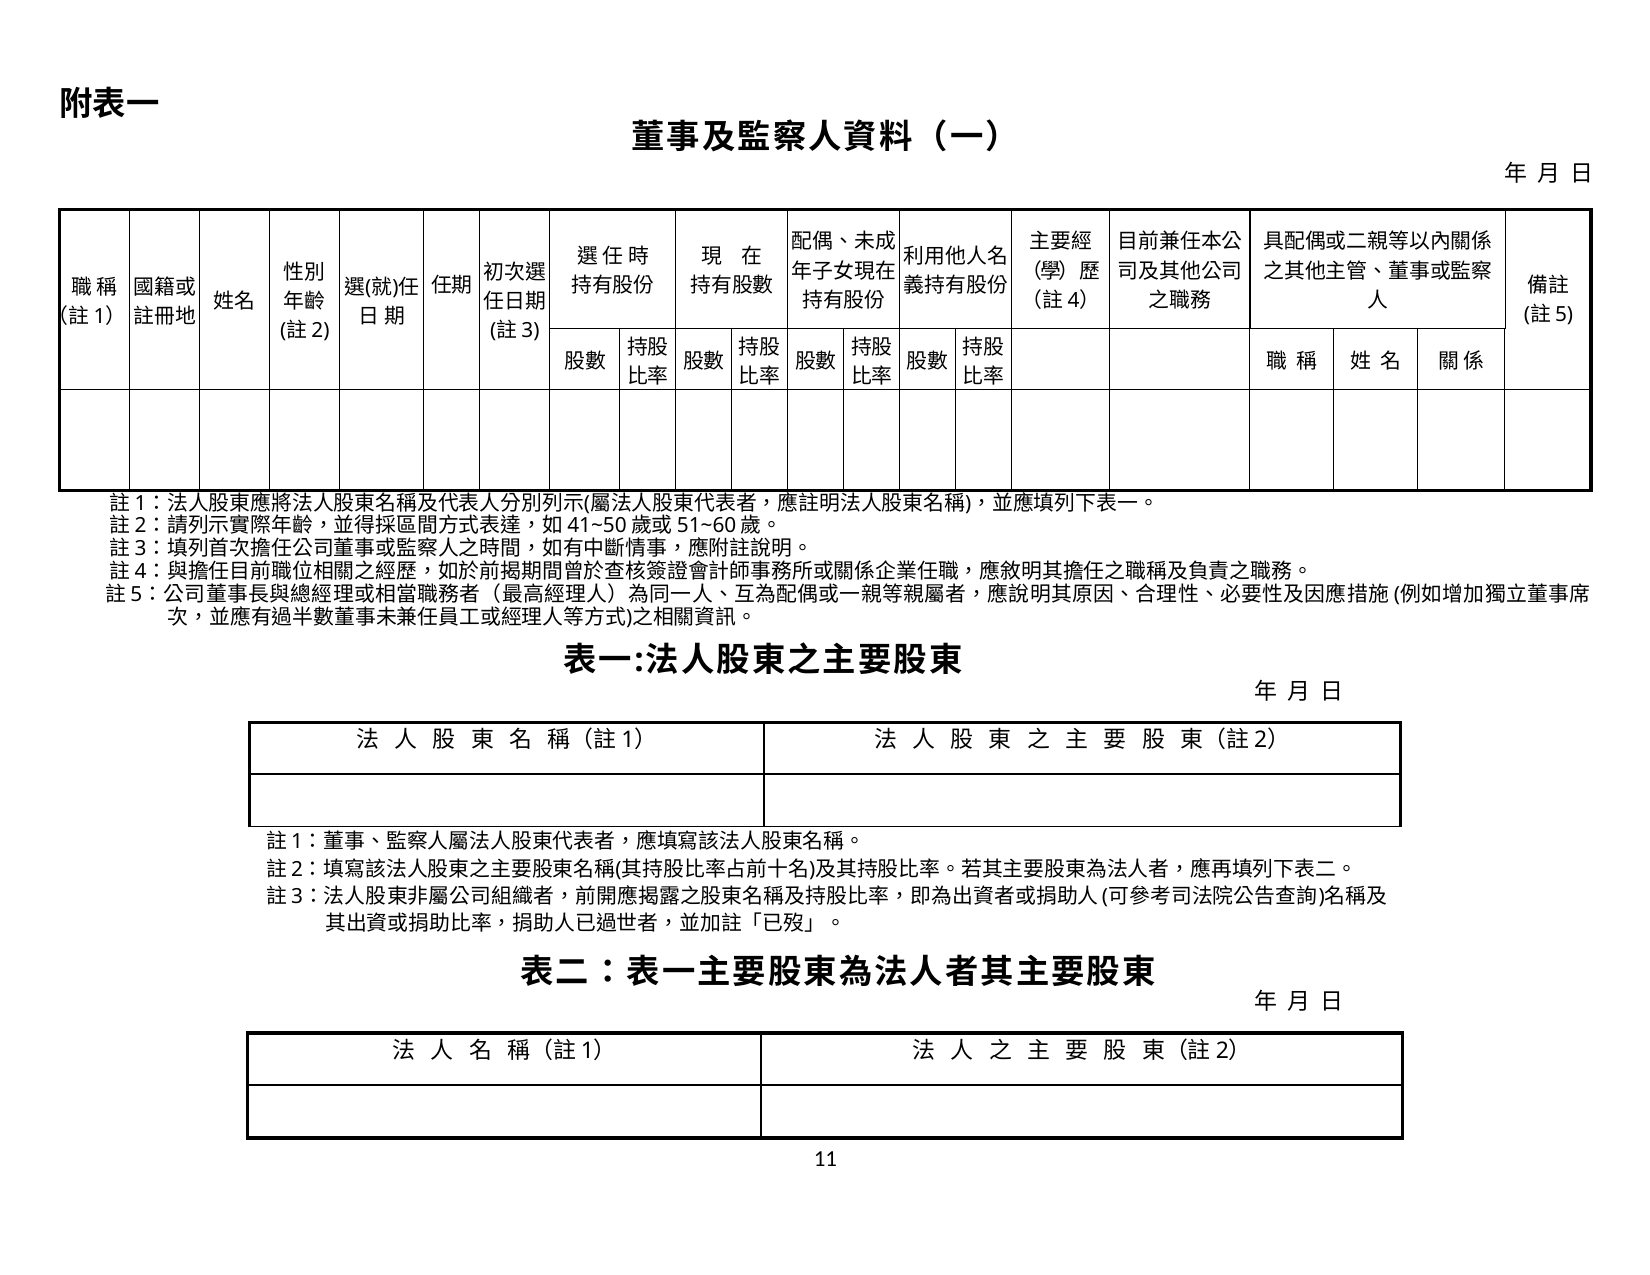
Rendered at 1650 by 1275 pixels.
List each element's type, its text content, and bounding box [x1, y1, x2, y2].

table_header 性別 年齡 (註2) [270, 211, 339, 389]
table_cell 持股比率 [844, 329, 899, 389]
table_cell [1110, 390, 1249, 488]
table_cell [620, 390, 675, 488]
text 註3：填列首次擔任公司董事或監察人之時間，如有中斷情事，應附註說明。 [109, 537, 1591, 560]
table_header 選 任 時 持有股份 [550, 211, 675, 328]
table_cell [550, 390, 619, 488]
text 註3：法人股東非屬公司組織者，前開應揭露之股東名稱及持股比率，即為出資者或捐助人(可參考司法院公告查詢)名稱及其出資或捐助比率，捐助人已過世者，並加註「已歿」。 [266, 881, 1388, 936]
table_cell 股數 [788, 329, 843, 389]
table_cell [732, 390, 787, 488]
table_cell [270, 390, 339, 488]
text 年 月 日 [59, 155, 1593, 188]
table_header 配偶、未成年子女現在持有股份 [788, 211, 899, 328]
table_header 目前兼任本公司及其他公司之職務 [1110, 211, 1249, 328]
table_cell [1012, 390, 1109, 488]
table_cell [424, 390, 479, 488]
table_cell 股數 [900, 329, 955, 389]
table_cell [480, 390, 549, 488]
text 年 月 日 [59, 679, 1344, 704]
table_cell 持股比率 [732, 329, 787, 389]
text 註5：公司董事長與總經理或相當職務者（最高經理人）為同一人、互為配偶或一親等親屬者，應說明其原因、合理性、必要性及因應措施(例如增加獨立董事席次，並應有過半數董事未兼任員工或經理人等方式)之相關資訊。 [105, 583, 1591, 629]
table_header 姓名 [200, 211, 269, 389]
table_cell 關 係 [1418, 329, 1504, 389]
table_cell [762, 1086, 1401, 1136]
table_header 初次選任日期(註3) [480, 211, 549, 389]
table_header 具配偶或二親等以內關係之其他主管、董事或監察人 [1251, 211, 1505, 328]
table_header 國籍或註冊地 [130, 211, 199, 389]
text 註2：請列示實際年齡，並得採區間方式表達，如41~50歲或51~60歲。 [109, 514, 1591, 537]
table_cell [844, 390, 899, 488]
table_cell [956, 390, 1011, 488]
table_cell [676, 390, 731, 488]
table_header 法 人 股 東 之 主 要 股 東（註2） [765, 724, 1399, 773]
table_header 法 人 名 稱（註1） [249, 1035, 760, 1084]
table_header 利用他人名義持有股份 [900, 211, 1011, 328]
table_header 現 在 持有股數 [676, 211, 787, 328]
text 註1：法人股東應將法人股東名稱及代表人分別列示(屬法人股東代表者，應註明法人股東名稱)，並應填列下表一。 [109, 492, 1591, 514]
table_cell [1110, 329, 1249, 389]
text 註4：與擔任目前職位相關之經歷，如於前揭期間曾於查核簽證會計師事務所或關係企業任職，應敘明其擔任之職稱及負責之職務。 [109, 560, 1591, 583]
text 註1：董事、監察人屬法人股東代表者，應填寫該法人股東名稱。 [266, 827, 1393, 854]
table_cell [130, 390, 199, 488]
table_cell [788, 390, 843, 488]
table_cell 持股比率 [620, 329, 675, 389]
table_cell 股數 [676, 329, 731, 389]
table_header 職 稱 （註1） [61, 211, 129, 389]
table_header 主要經（學）歷（註4） [1012, 211, 1109, 328]
table_cell [340, 390, 423, 488]
text 董事及監察人資料（一） [59, 122, 1591, 155]
table_cell [1012, 329, 1109, 389]
table_cell [251, 775, 763, 826]
table_cell [1334, 390, 1417, 488]
table_cell [249, 1086, 760, 1136]
text 註2：填寫該法人股東之主要股東名稱(其持股比率占前十名)及其持股比率。若其主要股東為法人者，應再填列下表二。 [266, 854, 1393, 881]
text 表一:法人股東之主要股東 [59, 642, 1591, 679]
table_cell 職 稱 [1250, 329, 1333, 389]
table_cell 持股比率 [956, 329, 1011, 389]
table_cell [61, 390, 129, 488]
table_header 選(就)任 日 期 [340, 211, 423, 389]
table_header 法 人 之 主 要 股 東（註2） [762, 1035, 1401, 1084]
table_cell [1418, 390, 1504, 488]
table_header 備註 (註5) [1506, 211, 1589, 328]
table_cell [1250, 390, 1333, 488]
table_header 法 人 股 東 名 稱（註1） [251, 724, 763, 773]
table_cell [1505, 328, 1589, 389]
table_cell [200, 390, 269, 488]
table_cell [1505, 390, 1589, 488]
table_cell [765, 775, 1399, 826]
text 年 月 日 [59, 990, 1344, 1015]
table_cell 姓 名 [1334, 329, 1417, 389]
table_cell [900, 390, 955, 488]
table_header 任期 [424, 211, 479, 389]
table_cell 股數 [550, 329, 619, 389]
text 附表一 [59, 89, 1591, 122]
text 表二：表一主要股東為法人者其主要股東 [59, 961, 1591, 990]
